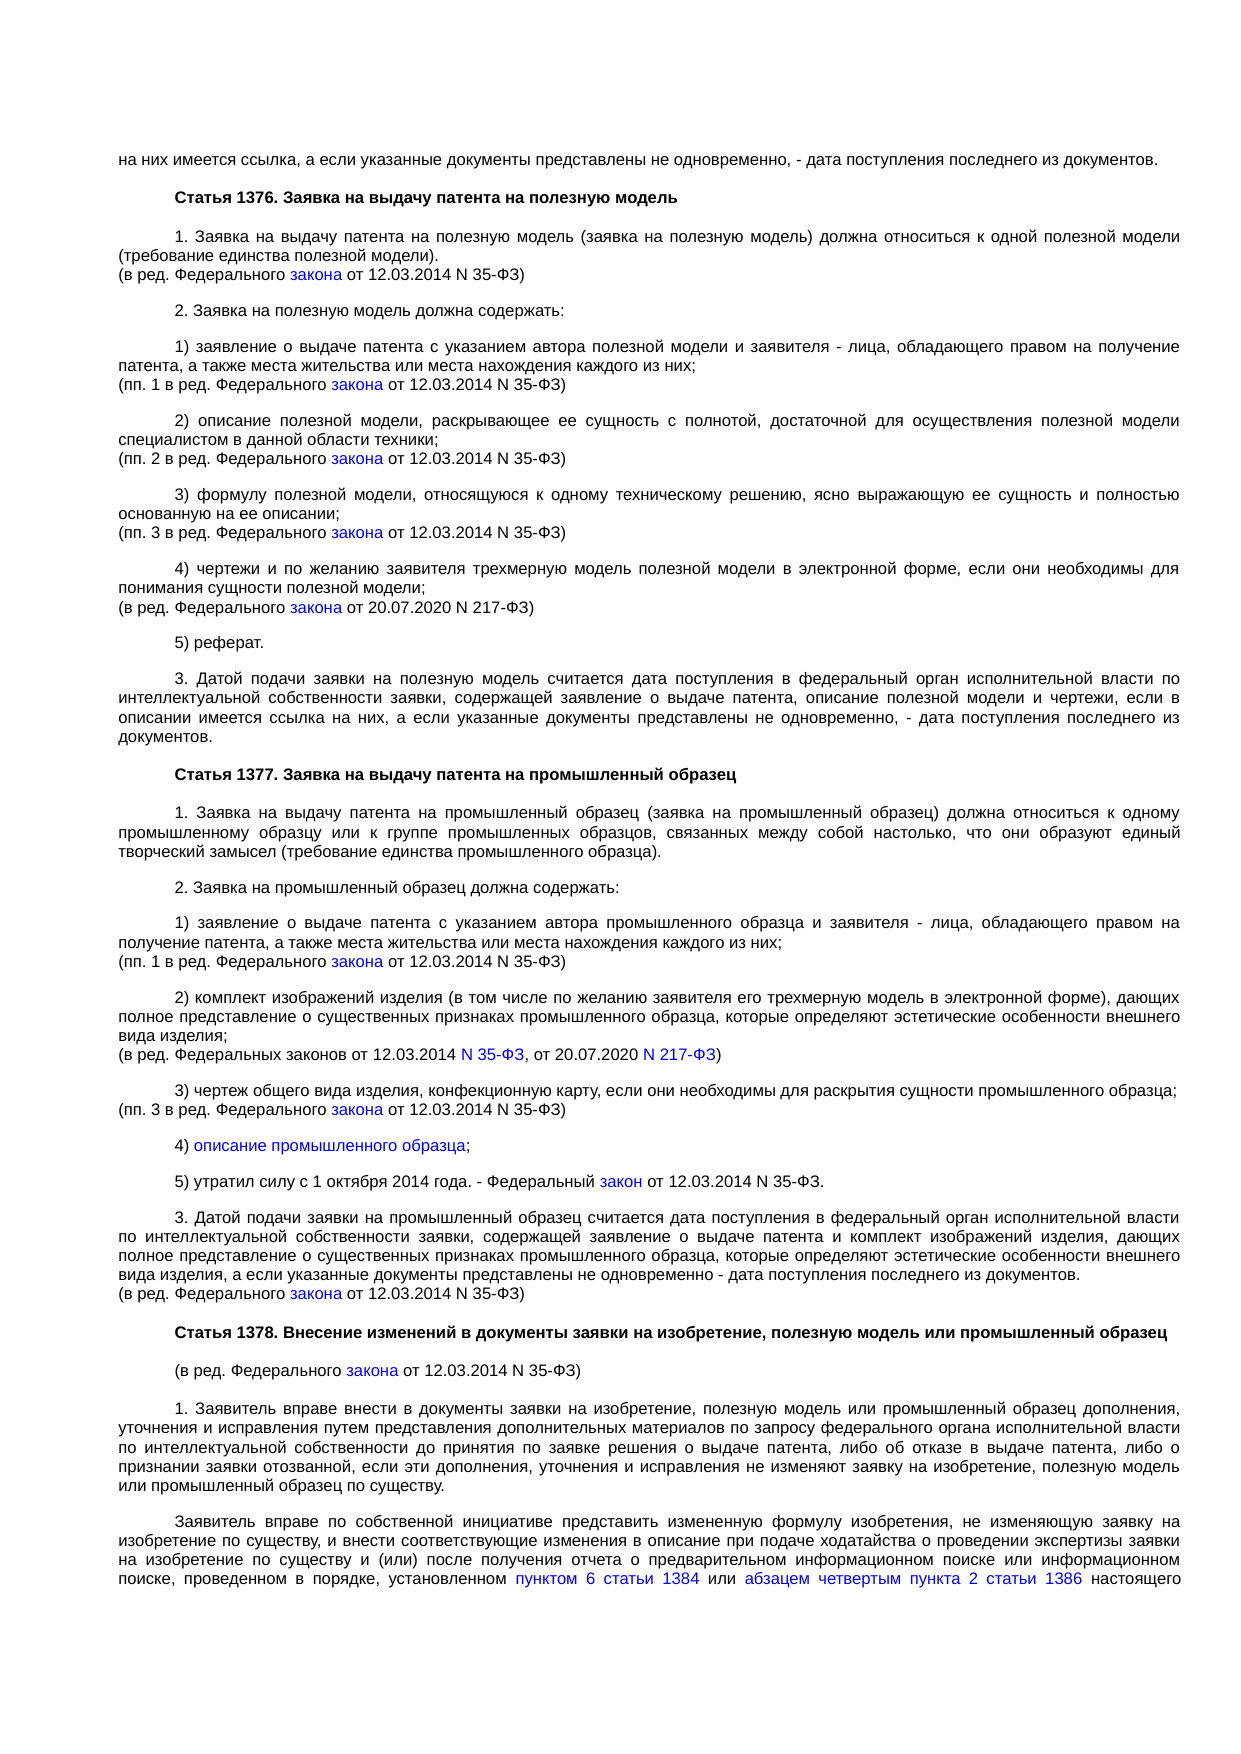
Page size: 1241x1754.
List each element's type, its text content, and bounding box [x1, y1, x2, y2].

text 2) комплект изображений изделия (в том числе по желанию заявителя его трехмерную модель в электронной форме), дающих полное представление о существенных признаках промышленного образца, которые определяют эстетические особенности внешнего вида изделия; [118, 987, 1181, 1045]
text 1. Заявка на выдачу патента на промышленный образец (заявка на промышленный образец) должна относиться к одному промышленному образцу или к группе промышленных образцов, связанных между собой настолько, что они образуют единый творческий замысел (требование единства промышленного образца). [118, 803, 1181, 861]
subtitle Статья 1376. Заявка на выдачу патента на полезную модель [118, 188, 1181, 207]
text 5) реферат. [118, 633, 1181, 652]
text 3) формулу полезной модели, относящуюся к одному техническому решению, ясно выражающую ее сущность и полностью основанную на ее описании; [118, 485, 1181, 523]
text 3. Датой подачи заявки на промышленный образец считается дата поступления в федеральный орган исполнительной власти по интеллектуальной собственности заявки, содержащей заявление о выдаче патента и комплект изображений изделия, дающих полное представление о существенных признаках промышленного образца, которые определяют эстетические особенности внешнего вида изделия, а если указанные документы представлены не одновременно - дата поступления последнего из документов. [118, 1207, 1181, 1284]
text 1) заявление о выдаче патента с указанием автора полезной модели и заявителя - лица, обладающего правом на получение патента, а также места жительства или места нахождения каждого из них; [118, 337, 1181, 375]
text 1) заявление о выдаче патента с указанием автора промышленного образца и заявителя - лица, обладающего правом на получение патента, а также места жительства или места нахождения каждого из них; [118, 913, 1181, 952]
text 4) описание промышленного образца; [118, 1136, 1181, 1155]
text на них имеется ссылка, а если указанные документы представлены не одновременно, - дата поступления последнего из документов. [118, 150, 1181, 169]
text (пп. 2 в ред. Федерального закона от 12.03.2014 N 35-ФЗ) [118, 449, 1181, 468]
text (в ред. Федерального закона от 12.03.2014 N 35-ФЗ) [118, 265, 1181, 284]
text (в ред. Федеральных законов от 12.03.2014 N 35-ФЗ, от 20.07.2020 N 217-ФЗ) [118, 1045, 1181, 1064]
text (в ред. Федерального закона от 20.07.2020 N 217-ФЗ) [118, 597, 1181, 617]
text 1. Заявитель вправе внести в документы заявки на изобретение, полезную модель или промышленный образец дополнения, уточнения и исправления путем представления дополнительных материалов по запросу федерального органа исполнительной власти по интеллектуальной собственности до принятия по заявке решения о выдаче патента, либо об отказе в выдаче патента, либо о признании заявки отозванной, если эти дополнения, уточнения и исправления не изменяют заявку на изобретение, полезную модель или промышленный образец по существу. [118, 1399, 1181, 1495]
subtitle Статья 1377. Заявка на выдачу патента на промышленный образец [118, 765, 1181, 784]
text (в ред. Федерального закона от 12.03.2014 N 35-ФЗ) [118, 1361, 1181, 1380]
text 3. Датой подачи заявки на полезную модель считается дата поступления в федеральный орган исполнительной власти по интеллектуальной собственности заявки, содержащей заявление о выдаче патента, описание полезной модели и чертежи, если в описании имеется ссылка на них, а если указанные документы представлены не одновременно, - дата поступления последнего из документов. [118, 669, 1181, 746]
text 5) утратил силу с 1 октября 2014 года. - Федеральный закон от 12.03.2014 N 35-ФЗ. [118, 1172, 1181, 1191]
text 2) описание полезной модели, раскрывающее ее сущность с полнотой, достаточной для осуществления полезной модели специалистом в данной области техники; [118, 411, 1181, 449]
text (пп. 3 в ред. Федерального закона от 12.03.2014 N 35-ФЗ) [118, 1100, 1181, 1119]
text 1. Заявка на выдачу патента на полезную модель (заявка на полезную модель) должна относиться к одной полезной модели (требование единства полезной модели). [118, 227, 1181, 265]
text 3) чертеж общего вида изделия, конфекционную карту, если они необходимы для раскрытия сущности промышленного образца; [118, 1081, 1181, 1100]
text 4) чертежи и по желанию заявителя трехмерную модель полезной модели в электронной форме, если они необходимы для понимания сущности полезной модели; [118, 559, 1181, 597]
text (пп. 1 в ред. Федерального закона от 12.03.2014 N 35-ФЗ) [118, 952, 1181, 971]
text Заявитель вправе по собственной инициативе представить измененную формулу изобретения, не изменяющую заявку на изобретение по существу, и внести соответствующие изменения в описание при подаче ходатайства о проведении экспертизы заявки на изобретение по существу и (или) после получения отчета о предварительном информационном поиске или информационном поиске, проведенном в порядке, установленном пунктом 6 статьи 1384 или абзацем четвертым пункта 2 статьи 1386 настоящего [118, 1512, 1181, 1588]
text 2. Заявка на полезную модель должна содержать: [118, 301, 1181, 320]
text 2. Заявка на промышленный образец должна содержать: [118, 877, 1181, 897]
text (пп. 1 в ред. Федерального закона от 12.03.2014 N 35-ФЗ) [118, 375, 1181, 394]
text (в ред. Федерального закона от 12.03.2014 N 35-ФЗ) [118, 1284, 1181, 1303]
text (пп. 3 в ред. Федерального закона от 12.03.2014 N 35-ФЗ) [118, 523, 1181, 542]
subtitle Статья 1378. Внесение изменений в документы заявки на изобретение, полезную модель или промышленный образец [118, 1322, 1181, 1342]
